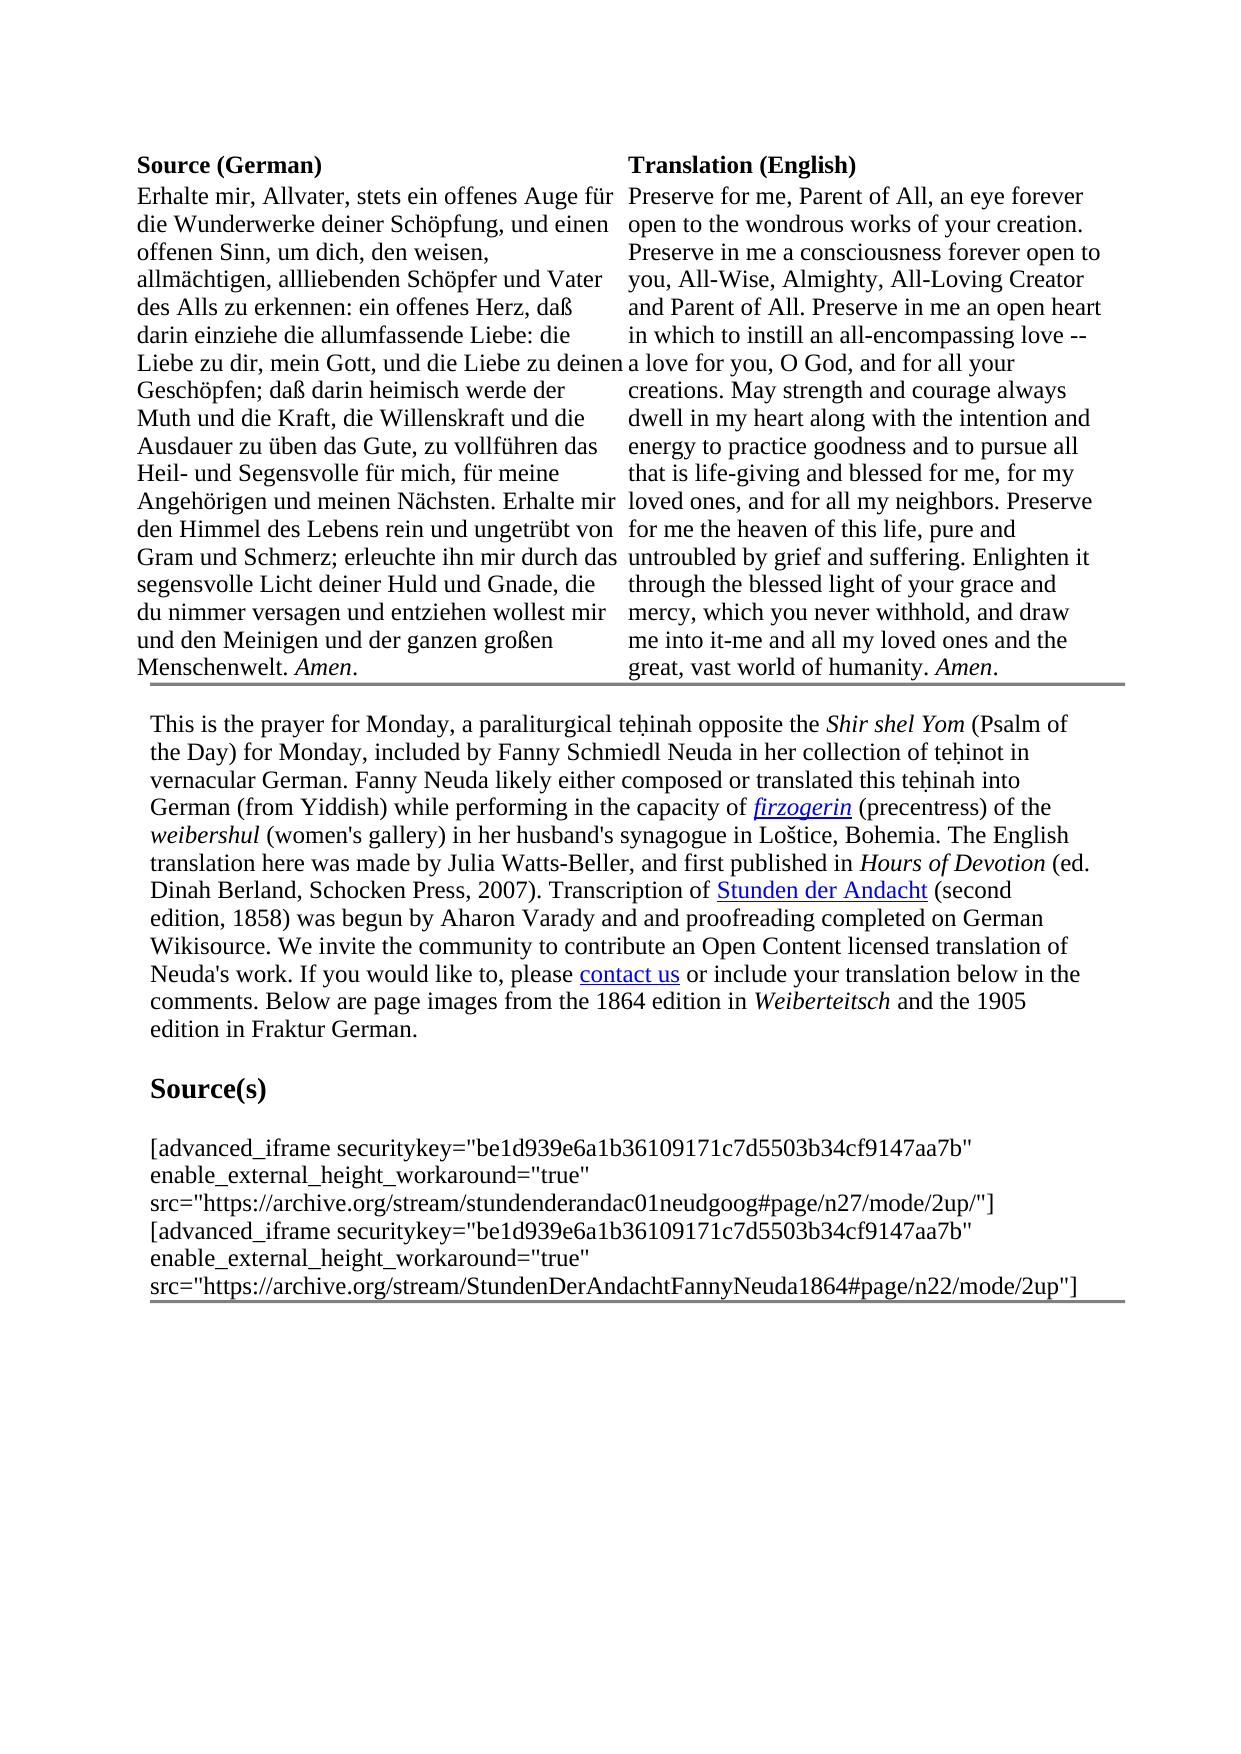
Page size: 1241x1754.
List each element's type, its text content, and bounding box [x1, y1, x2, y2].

text This is the prayer for Monday, a paraliturgical teḥinah opposite the Shir shel Yom (Psalm of the Day) for Monday, included by Fanny Schmiedl Neuda in her collection of teḥinot in vernacular German. Fanny Neuda likely either composed or translated this teḥinah into German (from Yiddish) while performing in the capacity of firzogerin (precentress) of the weibershul (women's gallery) in her husband's synagogue in Loštice, Bohemia. The English translation here was made by Julia Watts-Beller, and first published in Hours of Devotion (ed. Dinah Berland, Schocken Press, 2007). Transcription of Stunden der Andacht (second edition, 1858) was begun by Aharon Varady and and proofreading completed on German Wikisource. We invite the community to contribute an Open Content licensed translation of Neuda's work. If you would like to, please contact us or include your translation below in the comments. Below are page images from the 1864 edition in Weiberteitsch and the 1905 edition in Fraktur German. [150, 710, 1090, 1043]
table_cell Preserve for me, Parent of All, an eye forever open to the wondrous works of your creation. Preserve in me a consciousness forever open to you, All-Wise, Almighty, All-Loving Creator and Parent of All. Preserve in me an open heart in which to instill an all-encompassing love -- a love for you, O God, and for all your creations. May strength and courage always dwell in my heart along with the intention and energy to practice goodness and to pursue all that is life-giving and blessed for me, for my loved ones, and for all my neighbors. Preserve for me the heaven of this life, pure and untroubled by grief and suffering. Enlighten it through the blessed light of your grace and mercy, which you never withhold, and draw me into it-me and all my loved ones and the great, vast world of humanity. Amen. [626, 181, 1105, 682]
text [150, 1304, 1090, 1328]
table_header Source (German) [135, 150, 626, 181]
subtitle Source(s) [150, 1072, 1090, 1104]
table_header Translation (English) [626, 150, 1105, 181]
text [advanced_iframe securitykey="be1d939e6a1b36109171c7d5503b34cf9147aa7b" enable_external_height_workaround="true" src="https://archive.org/stream/stundenderandac01neudgoog#page/n27/mode/2up/"] [advanced_iframe securitykey="be1d939e6a1b36109171c7d5503b34cf9147aa7b" enable_external_height_workaround="true" src="https://archive.org/stream/StundenDerAndachtFannyNeuda1864#page/n22/mode/2up"] [150, 1134, 1090, 1300]
table_cell Erhalte mir, Allvater, stets ein offenes Auge für die Wunderwerke deiner Schöpfung, und einen offenen Sinn, um dich, den weisen, allmächtigen, allliebenden Schöpfer und Vater des Alls zu erkennen: ein offenes Herz, daß darin einziehe die allumfassende Liebe: die Liebe zu dir, mein Gott, und die Liebe zu deinen Geschöpfen; daß darin heimisch werde der Muth und die Kraft, die Willenskraft und die Ausdauer zu üben das Gute, zu vollführen das Heil- und Segensvolle für mich, für meine Angehörigen und meinen Nächsten. Erhalte mir den Himmel des Lebens rein und ungetrübt von Gram und Schmerz; erleuchte ihn mir durch das segensvolle Licht deiner Huld und Gnade, die du nimmer versagen und entziehen wollest mir und den Meinigen und der ganzen großen Menschenwelt. Amen. [135, 181, 626, 683]
